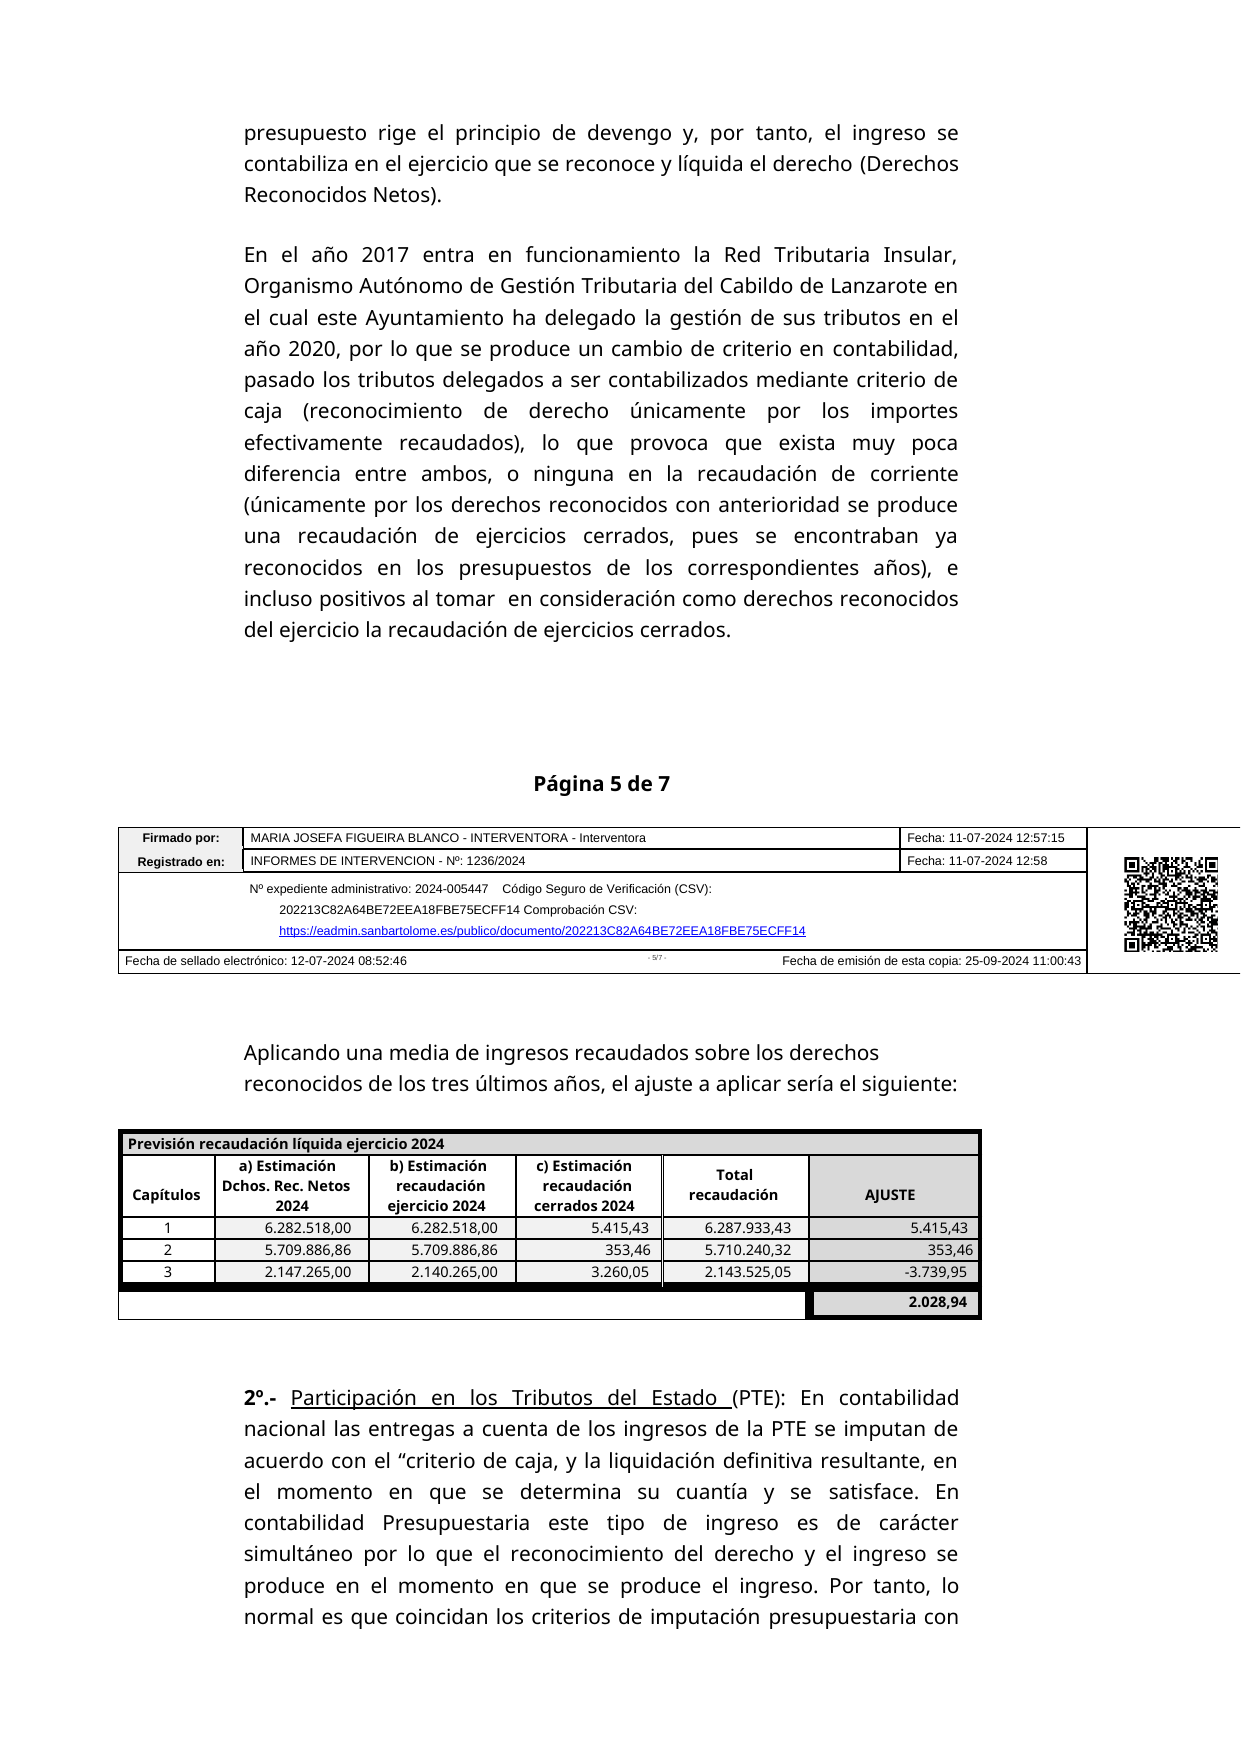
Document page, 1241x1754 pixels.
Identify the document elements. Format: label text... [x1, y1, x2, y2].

table_cell 3.260,05 [517, 1262, 661, 1282]
table_header Previsión recaudación líquida ejercicio 2024 [123, 1134, 978, 1154]
table_cell 5.415,43 [517, 1218, 661, 1238]
text En el año 2017 entra en funcionamiento la Red Tributaria Insular, Organismo Autónomo de Gestión Tributaria del Cabildo de Lanzarote en el cual este Ayuntamiento ha delegado la gestión de sus tributos en el año 2020, por lo que se produce un cambio de criterio en contabilidad, pasado los tributos delegados a ser contabilizados mediante criterio de caja (reconocimiento de derecho únicamente por los importes efectivamente recaudados), lo que provoca que exista muy poca diferencia entre ambos, o ninguna en la recaudación de corriente (únicamente por los derechos reconocidos con anterioridad se produce una recaudación de ejercicios cerrados, pues se encontraban ya reconocidos en los presupuestos de los correspondientes años), e incluso positivos al tomar en consideración como derechos reconocidos del ejercicio la recaudación de ejercicios cerrados. [243, 240, 959, 644]
table_cell INFORMES DE INTERVENCION - Nº: 1236/2024 [244, 850, 899, 871]
table_cell 353,46 [517, 1240, 661, 1260]
table_cell 1 [123, 1218, 214, 1238]
text Página 5 de 7 [270, 769, 933, 798]
table_cell a) Estimación Dchos. Rec. Netos 2024 [216, 1156, 368, 1216]
table_header [1088, 828, 1240, 973]
table_cell 2.143.525,05 [664, 1262, 808, 1282]
table_cell 2.140.265,00 [370, 1262, 515, 1282]
table_header Fecha: 11-07-2024 12:57:15 [901, 828, 1086, 848]
table_cell 5.709.886,86 [370, 1240, 515, 1260]
table_cell c) Estimación recaudación cerrados 2024 [517, 1156, 661, 1216]
table_cell [119, 1292, 805, 1319]
table_cell Fecha de sellado electrónico: 12-07-2024 08:52:46 - 5/7 - Fecha de emisión de esta copia: 25-09-2024 11:00:43 [119, 951, 1086, 973]
table_cell Total recaudación [664, 1156, 808, 1216]
table_cell 6.282.518,00 [370, 1218, 515, 1238]
table_cell Fecha: 11-07-2024 12:58 [901, 850, 1086, 871]
table_cell 6.287.933,43 [664, 1218, 808, 1238]
table_cell Registrado en: [119, 852, 242, 869]
table_header Firmado por: [119, 828, 242, 846]
table_cell 353,46 [810, 1240, 978, 1260]
table_cell 3 [123, 1262, 214, 1282]
table_cell -3.739,95 [810, 1262, 978, 1282]
text presupuesto rige el principio de devengo y, por tanto, el ingreso se contabiliza en el ejercicio que se reconoce y líquida el derecho (Derechos Reconocidos Netos). [243, 118, 959, 209]
table_cell 2 [123, 1240, 214, 1260]
text Aplicando una media de ingresos recaudados sobre los derechos reconocidos de los tres últimos años, el ajuste a aplicar sería el siguiente: [243, 1038, 961, 1097]
table_cell Nº expediente administrativo: 2024-005447 Código Seguro de Verificación (CSV): 202213C82A64BE72EEA18FBE75ECFF14 Comprobación CSV: https://eadmin.sanbartolome.es/publico/documento/202213C82A64BE72EEA18FBE75ECFF14 [119, 873, 1086, 949]
table_cell 6.282.518,00 [216, 1218, 368, 1238]
table_cell 5.415,43 [810, 1218, 978, 1238]
table_cell 2.028,94 [814, 1292, 978, 1315]
table_header MARIA JOSEFA FIGUEIRA BLANCO - INTERVENTORA - Interventora [244, 828, 899, 848]
text 2º.- Participación en los Tributos del Estado (PTE): En contabilidad nacional las entregas a cuenta de los ingresos de la PTE se imputan de acuerdo con el “criterio de caja, y la liquidación definitiva resultante, en el momento en que se determina su cuantía y se satisface. En contabilidad Presupuestaria este tipo de ingreso es de carácter simultáneo por lo que el reconocimiento del derecho y el ingreso se produce en el momento en que se produce el ingreso. Por tanto, lo normal es que coincidan los criterios de imputación presupuestaria con [243, 1383, 959, 1630]
table_cell 2.147.265,00 [216, 1262, 368, 1282]
table_cell 5.709.886,86 [216, 1240, 368, 1260]
table_cell Capítulos [123, 1156, 214, 1216]
table_cell AJUSTE [810, 1156, 978, 1216]
table_cell 5.710.240,32 [664, 1240, 808, 1260]
table_cell b) Estimación recaudación ejercicio 2024 [370, 1156, 515, 1216]
